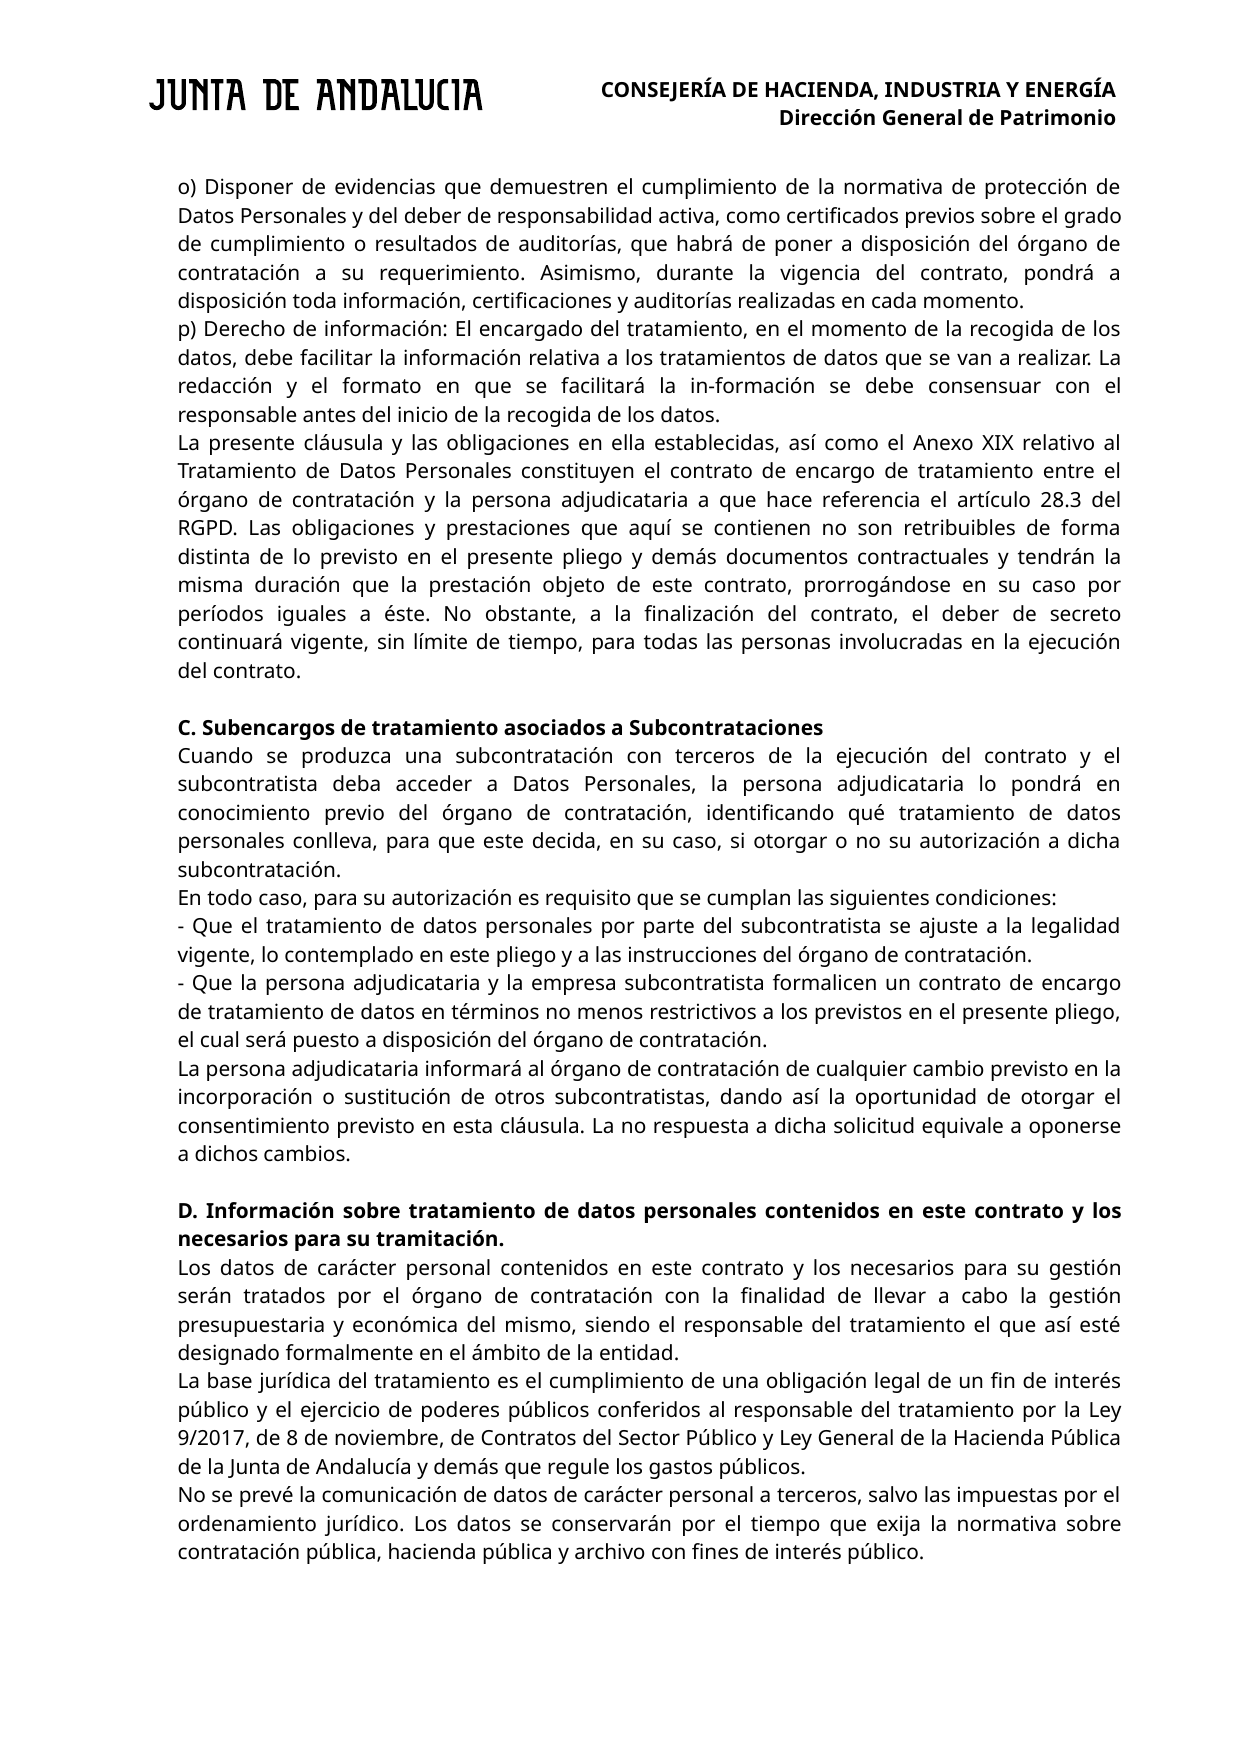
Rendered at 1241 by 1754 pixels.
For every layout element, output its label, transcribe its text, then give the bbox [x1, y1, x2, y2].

text No se prevé la comunicación de datos de carácter personal a terceros, salvo las impuestas por el ordenamiento jurídico. Los datos se conservarán por el tiempo que exija la normativa sobre contratación pública, hacienda pública y archivo con fines de interés público. [177, 1480, 1122, 1566]
text - Que la persona adjudicataria y la empresa subcontratista formalicen un contrato de encargo de tratamiento de datos en términos no menos restrictivos a los previstos en el presente pliego, el cual será puesto a disposición del órgano de contratación. [177, 968, 1122, 1054]
text o) Disponer de evidencias que demuestren el cumplimiento de la normativa de protección de Datos Personales y del deber de responsabilidad activa, como certificados previos sobre el grado de cumplimiento o resultados de auditorías, que habrá de poner a disposición del órgano de contratación a su requerimiento. Asimismo, durante la vigencia del contrato, pondrá a disposición toda información, certificaciones y auditorías realizadas en cada momento. [177, 172, 1122, 314]
text Los datos de carácter personal contenidos en este contrato y los necesarios para su gestión serán tratados por el órgano de contratación con la finalidad de llevar a cabo la gestión presupuestaria y económica del mismo, siendo el responsable del tratamiento el que así esté designado formalmente en el ámbito de la entidad. [177, 1253, 1122, 1367]
text D. Información sobre tratamiento de datos personales contenidos en este contrato y los necesarios para su tramitación. [177, 1196, 1122, 1253]
text La base jurídica del tratamiento es el cumplimiento de una obligación legal de un fin de interés público y el ejercicio de poderes públicos conferidos al responsable del tratamiento por la Ley 9/2017, de 8 de noviembre, de Contratos del Sector Público y Ley General de la Hacienda Pública de la Junta de Andalucía y demás que regule los gastos públicos. [177, 1367, 1122, 1480]
text Cuando se produzca una subcontratación con terceros de la ejecución del contrato y el subcontratista deba acceder a Datos Personales, la persona adjudicataria lo pondrá en conocimiento previo del órgano de contratación, identificando qué tratamiento de datos personales conlleva, para que este decida, en su caso, si otorgar o no su autorización a dicha subcontratación. [177, 741, 1122, 883]
text En todo caso, para su autorización es requisito que se cumplan las siguientes condiciones: [177, 883, 1122, 912]
text La persona adjudicataria informará al órgano de contratación de cualquier cambio previsto en la incorporación o sustitución de otros subcontratistas, dando así la oportunidad de otorgar el consentimiento previsto en esta cláusula. La no respuesta a dicha solicitud equivale a oponerse a dichos cambios. [177, 1054, 1122, 1168]
text La presente cláusula y las obligaciones en ella establecidas, así como el Anexo XIX relativo al Tratamiento de Datos Personales constituyen el contrato de encargo de tratamiento entre el órgano de contratación y la persona adjudicataria a que hace referencia el artículo 28.3 del RGPD. Las obligaciones y prestaciones que aquí se contienen no son retribuibles de forma distinta de lo previsto en el presente pliego y demás documentos contractuales y tendrán la misma duración que la prestación objeto de este contrato, prorrogándose en su caso por períodos iguales a éste. No obstante, a la finalización del contrato, el deber de secreto continuará vigente, sin límite de tiempo, para todas las personas involucradas en la ejecución del contrato. [177, 428, 1122, 684]
text - Que el tratamiento de datos personales por parte del subcontratista se ajuste a la legalidad vigente, lo contemplado en este pliego y a las instrucciones del órgano de contratación. [177, 912, 1122, 968]
text C. Subencargos de tratamiento asociados a Subcontrataciones [177, 713, 1122, 741]
text p) Derecho de información: El encargado del tratamiento, en el momento de la recogida de los datos, debe facilitar la información relativa a los tratamientos de datos que se van a realizar. La redacción y el formato en que se facilitará la in-formación se debe consensuar con el responsable antes del inicio de la recogida de los datos. [177, 314, 1122, 428]
